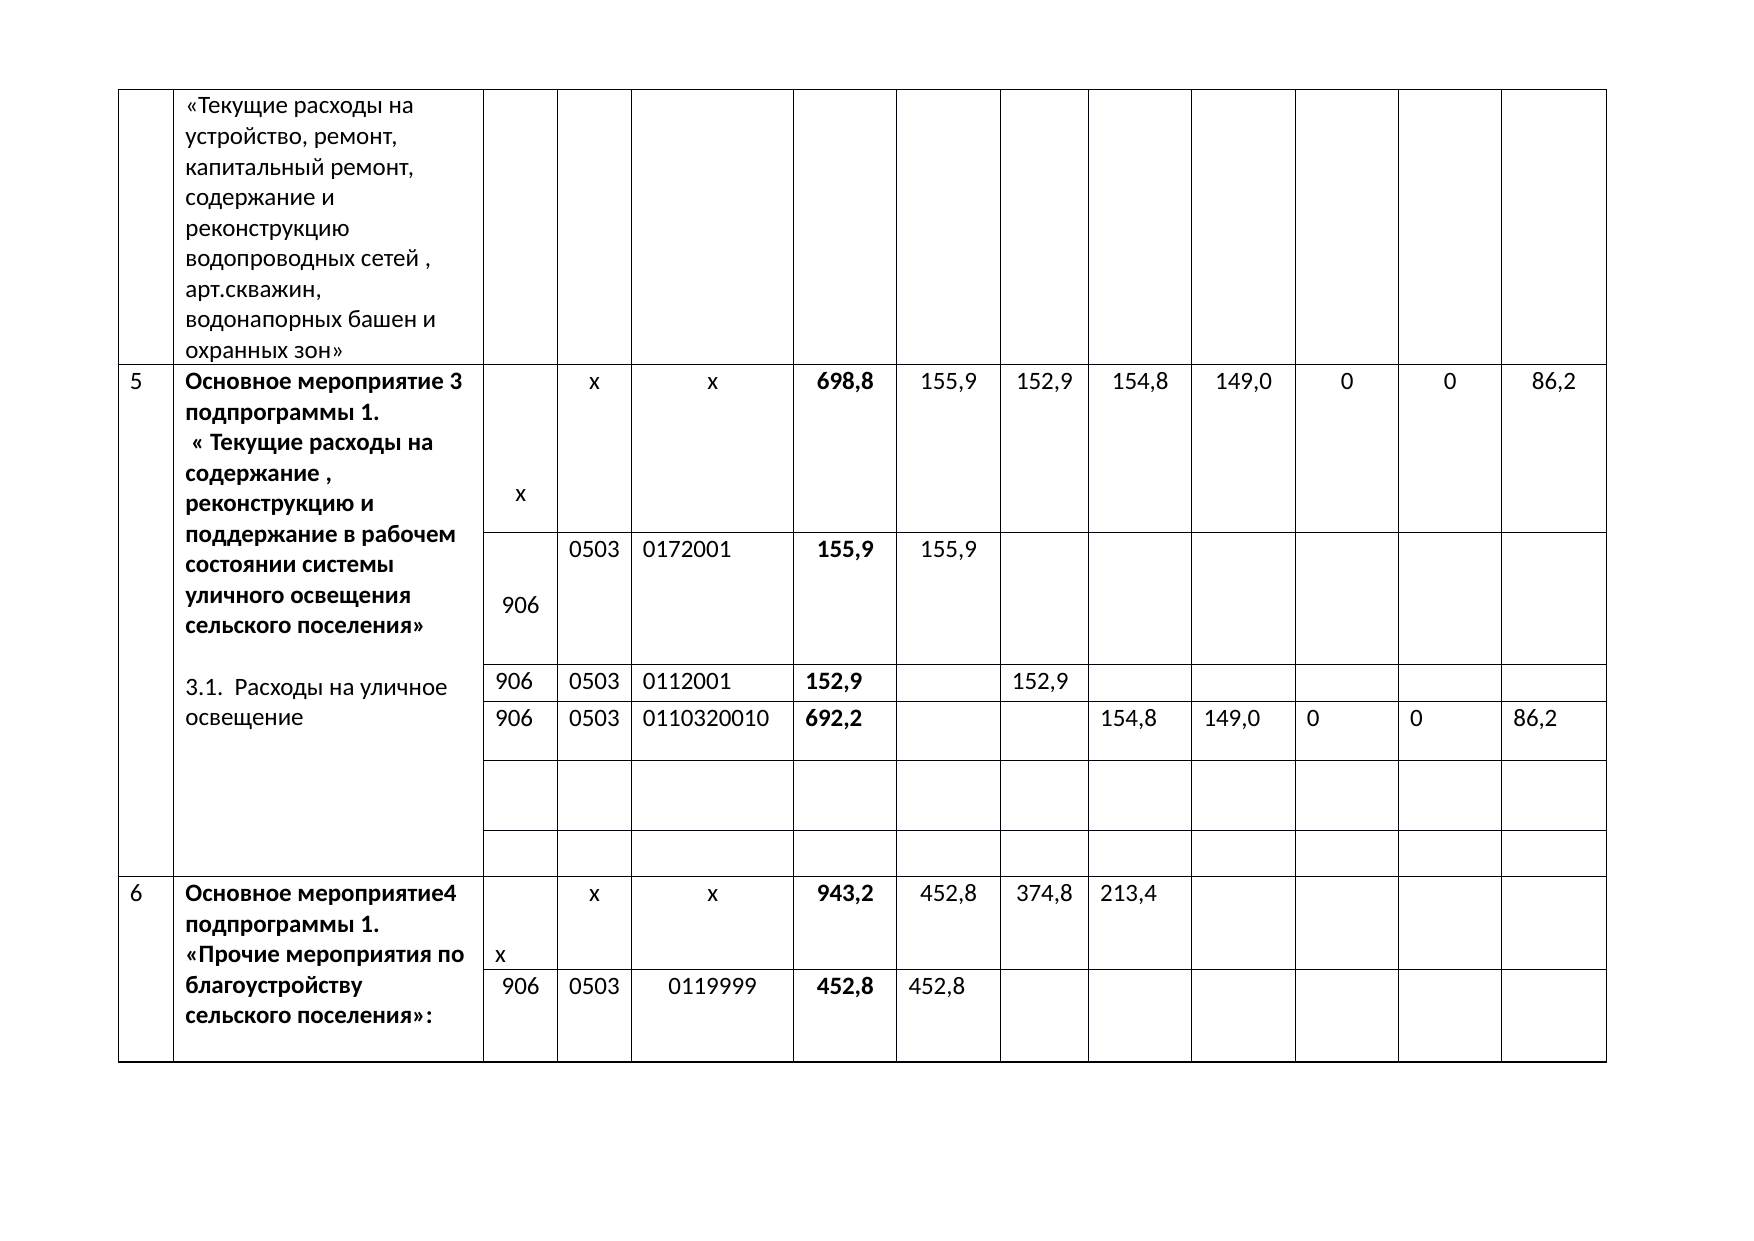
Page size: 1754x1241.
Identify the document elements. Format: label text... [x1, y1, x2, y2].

table_cell 86,2 [1502, 702, 1606, 759]
table_cell 0110320010 [632, 702, 793, 759]
table_cell [897, 665, 1000, 701]
table_cell 0 [1399, 365, 1501, 532]
table_cell [897, 90, 1000, 364]
table_cell 155,9 [897, 365, 1000, 532]
table_cell Основное мероприятие 3 подпрограммы 1. « Текущие расходы на содержание , реконструкцию и поддержание в рабочем состоянии системы уличного освещения сельского поселения» 3.1. Расходы на уличное освещение [174, 365, 483, 876]
table_cell [484, 90, 557, 364]
table_cell [1399, 533, 1501, 664]
table_cell 0 [1296, 702, 1398, 759]
table_cell 213,4 [1089, 877, 1191, 969]
table_cell 374,8 [1001, 877, 1088, 969]
table_cell [897, 831, 1000, 876]
table_cell 0119999 [632, 970, 793, 1061]
table_cell [1502, 970, 1606, 1061]
table_cell 0503 [558, 533, 631, 664]
table_cell 152,9 [794, 665, 896, 701]
table_cell [558, 761, 631, 829]
table_cell [1089, 761, 1191, 829]
table_cell 86,2 [1502, 365, 1606, 532]
table_cell 692,2 [794, 702, 896, 759]
table_cell 906 [484, 970, 557, 1061]
table_cell 149,0 [1192, 365, 1295, 532]
table_cell х [484, 365, 557, 532]
table_cell [1192, 761, 1295, 829]
table_cell [1296, 533, 1398, 664]
table_cell [1399, 90, 1501, 364]
table_cell [1089, 831, 1191, 876]
table_cell [794, 831, 896, 876]
table_cell [1192, 970, 1295, 1061]
table_cell [1192, 90, 1295, 364]
table_cell 155,9 [897, 533, 1000, 664]
table_cell [1502, 761, 1606, 829]
table_cell 0112001 [632, 665, 793, 701]
table_cell 943,2 [794, 877, 896, 969]
table_cell [1502, 877, 1606, 969]
table_cell [558, 831, 631, 876]
table_cell 154,8 [1089, 702, 1191, 759]
table_cell [632, 90, 793, 364]
table_cell 6 [119, 877, 173, 1061]
table_cell [897, 702, 1000, 759]
table_cell 0172001 [632, 533, 793, 664]
table_cell [1296, 831, 1398, 876]
table_cell Основное мероприятие4 подпрограммы 1. «Прочие мероприятия по благоустройству сельского поселения»: [174, 877, 483, 1061]
table_cell 906 [484, 702, 557, 759]
table_cell [1001, 761, 1088, 829]
table_cell [1502, 90, 1606, 364]
table_cell [1192, 665, 1295, 701]
table_cell [558, 90, 631, 364]
table_cell [1192, 831, 1295, 876]
table_cell [1502, 665, 1606, 701]
table_cell х [632, 877, 793, 969]
table_cell «Текущие расходы на устройство, ремонт, капитальный ремонт, содержание и реконструкцию водопроводных сетей , арт.скважин, водонапорных башен и охранных зон» [174, 90, 483, 364]
table_cell 0503 [558, 665, 631, 701]
table_cell [1001, 90, 1088, 364]
table_cell [632, 761, 793, 829]
table_cell [1089, 533, 1191, 664]
table_cell [1296, 761, 1398, 829]
table_cell 452,8 [794, 970, 896, 1061]
table_cell 906 [484, 665, 557, 701]
table_cell [1502, 533, 1606, 664]
table_cell [1296, 665, 1398, 701]
table_cell 906 [484, 533, 557, 664]
table_cell 698,8 [794, 365, 896, 532]
table_cell 0 [1296, 365, 1398, 532]
table_cell [1399, 761, 1501, 829]
table_cell [1192, 877, 1295, 969]
table_cell [1001, 831, 1088, 876]
table_cell [1399, 877, 1501, 969]
table_cell [1296, 970, 1398, 1061]
table_cell 452,8 [897, 877, 1000, 969]
table_cell х [484, 877, 557, 969]
table_cell х [558, 877, 631, 969]
table_cell [484, 761, 557, 829]
table_cell [1399, 970, 1501, 1061]
table_cell [1001, 702, 1088, 759]
table_cell [1192, 533, 1295, 664]
table_cell 0 [1399, 702, 1501, 759]
table_cell 152,9 [1001, 365, 1088, 532]
table_cell 5 [119, 365, 173, 876]
table_cell [1001, 970, 1088, 1061]
table_cell [484, 831, 557, 876]
table_cell [897, 761, 1000, 829]
table_cell х [632, 365, 793, 532]
table_cell [1399, 831, 1501, 876]
table_cell 0503 [558, 702, 631, 759]
table_cell [1001, 533, 1088, 664]
table_cell [1089, 970, 1191, 1061]
table_cell [119, 90, 173, 364]
table_cell 149,0 [1192, 702, 1295, 759]
table_cell 452,8 [897, 970, 1000, 1061]
table_cell [1502, 831, 1606, 876]
table_cell [1296, 877, 1398, 969]
table_cell [1089, 665, 1191, 701]
table_cell 154,8 [1089, 365, 1191, 532]
table_cell [794, 761, 896, 829]
table_cell [1089, 90, 1191, 364]
table_cell [632, 831, 793, 876]
table_cell 152,9 [1001, 665, 1088, 701]
table_cell 0503 [558, 970, 631, 1061]
table_cell [794, 90, 896, 364]
table_cell [1399, 665, 1501, 701]
table_cell 155,9 [794, 533, 896, 664]
table_cell [1296, 90, 1398, 364]
table_cell х [558, 365, 631, 532]
